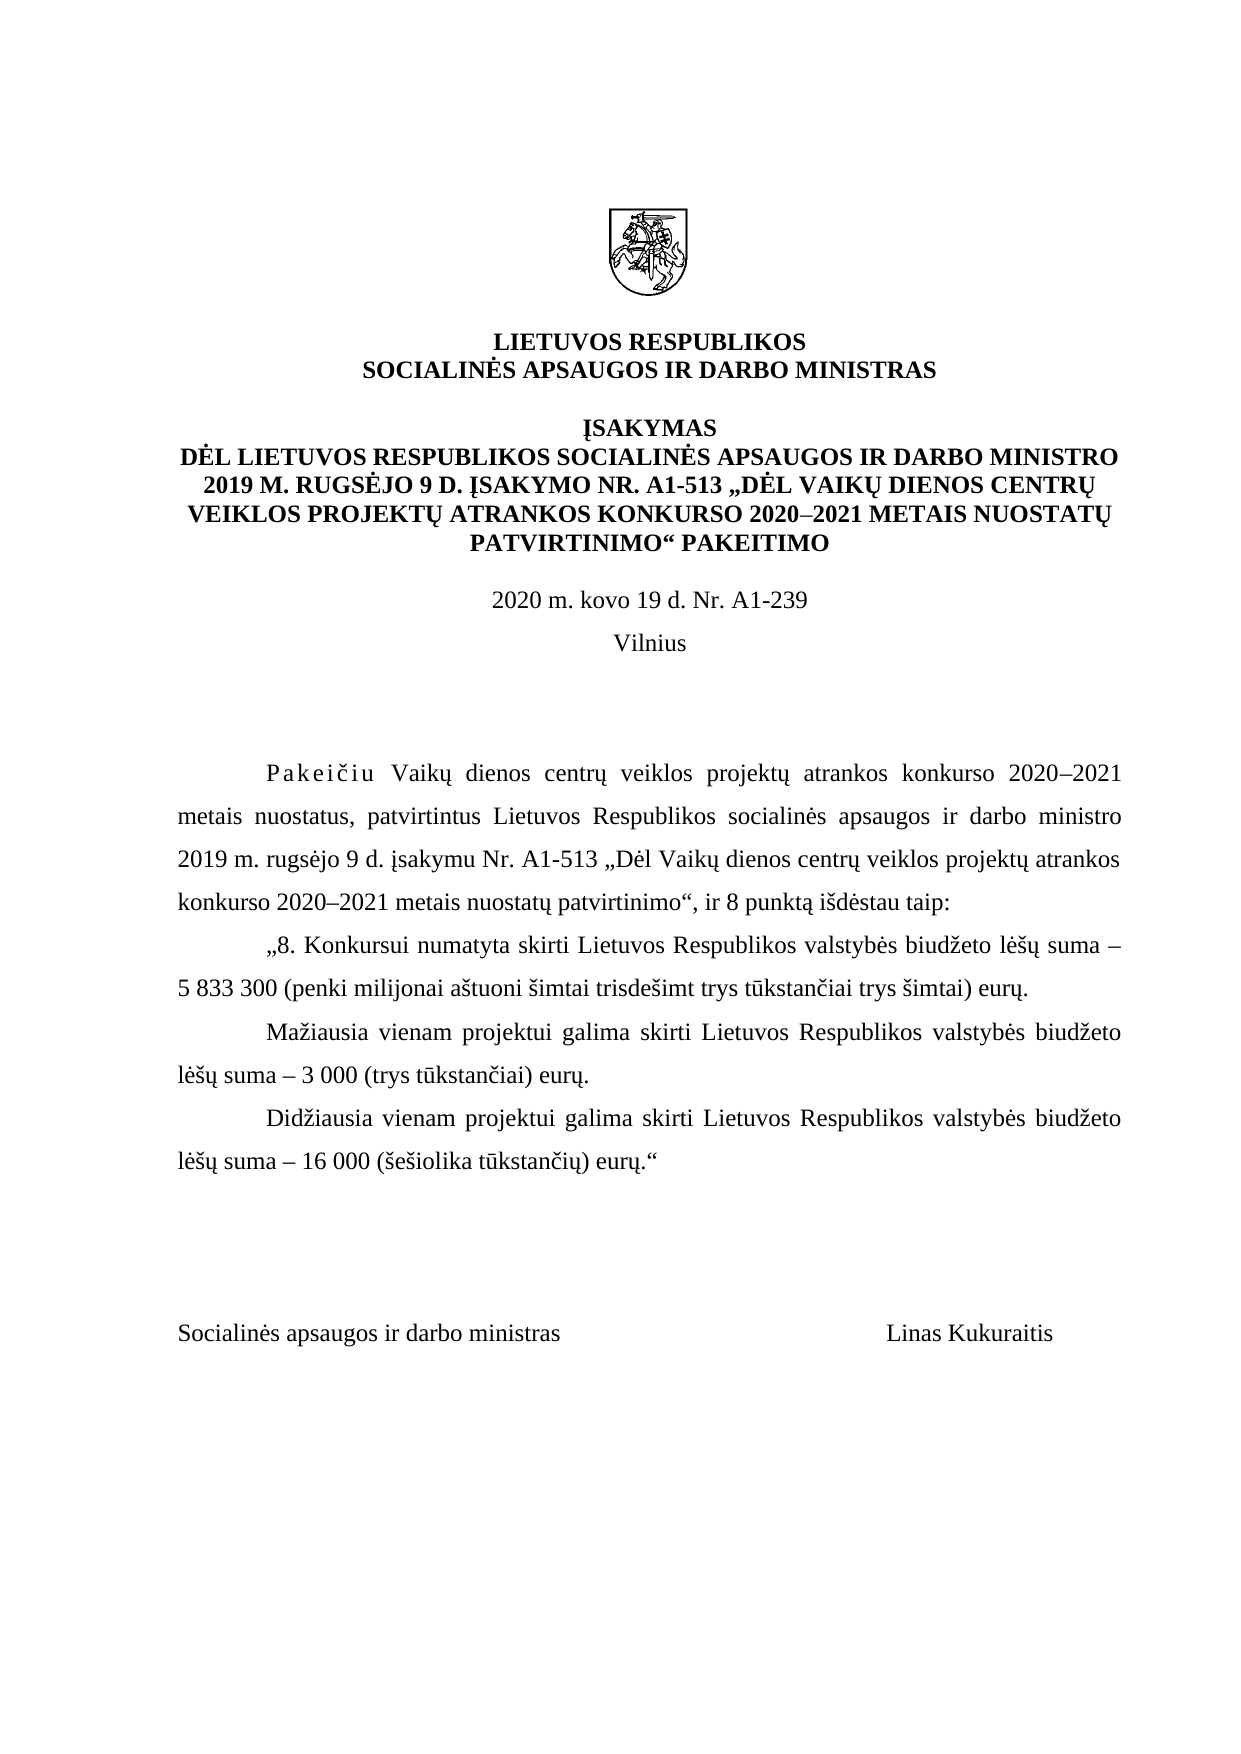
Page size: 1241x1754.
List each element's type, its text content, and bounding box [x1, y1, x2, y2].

text Mažiausia vienam projektui galima skirti Lietuvos Respublikos valstybės biudžeto lėšų suma – 3 000 (trys tūkstančiai) eurų. [177, 1017, 1122, 1088]
text 2019 M. RUGSĖJO 9 D. ĮSAKYMO NR. A1-513 „DĖL VAIKŲ DIENOS CENTRŲ VEIKLOS PROJEKTŲ ATRANKOS KONKURSO 2020–2021 METAIS NUOSTATŲ PATVIRTINIMO“ PAKEITIMO [177, 470, 1122, 557]
text DĖL LIETUVOS RESPUBLIKOS SOCIALINĖS APSAUGOS IR DARBO MINISTRO [177, 442, 1122, 470]
text „8. Konkursui numatyta skirti Lietuvos Respublikos valstybės biudžeto lėšų suma – 5 833 300 (penki milijonai aštuoni šimtai trisdešimt trys tūkstančiai trys šimtai) eurų. [177, 930, 1122, 1002]
text 2020 m. kovo 19 d. Nr. A1-239 [177, 585, 1122, 614]
text LIETUVOS RESPUBLIKOS [177, 327, 1122, 355]
text Socialinės apsaugos ir darbo ministras Linas Kukuraitis [177, 1318, 1122, 1347]
text Didžiausia vienam projektui galima skirti Lietuvos Respublikos valstybės biudžeto lėšų suma – 16 000 (šešiolika tūkstančių) eurų.“ [177, 1103, 1122, 1175]
text Pakeičiu Vaikų dienos centrų veiklos projektų atrankos konkurso 2020–2021 metais nuostatus, patvirtintus Lietuvos Respublikos socialinės apsaugos ir darbo ministro 2019 m. rugsėjo 9 d. įsakymu Nr. A1-513 „Dėl Vaikų dienos centrų veiklos projektų atrankos konkurso 2020–2021 metais nuostatų patvirtinimo“, ir 8 punktą išdėstau taip: [177, 758, 1122, 916]
text Vilnius [177, 628, 1122, 657]
text ĮSAKYMAS [177, 413, 1122, 442]
text SOCIALINĖS APSAUGOS IR DARBO MINISTRAS [177, 355, 1122, 384]
